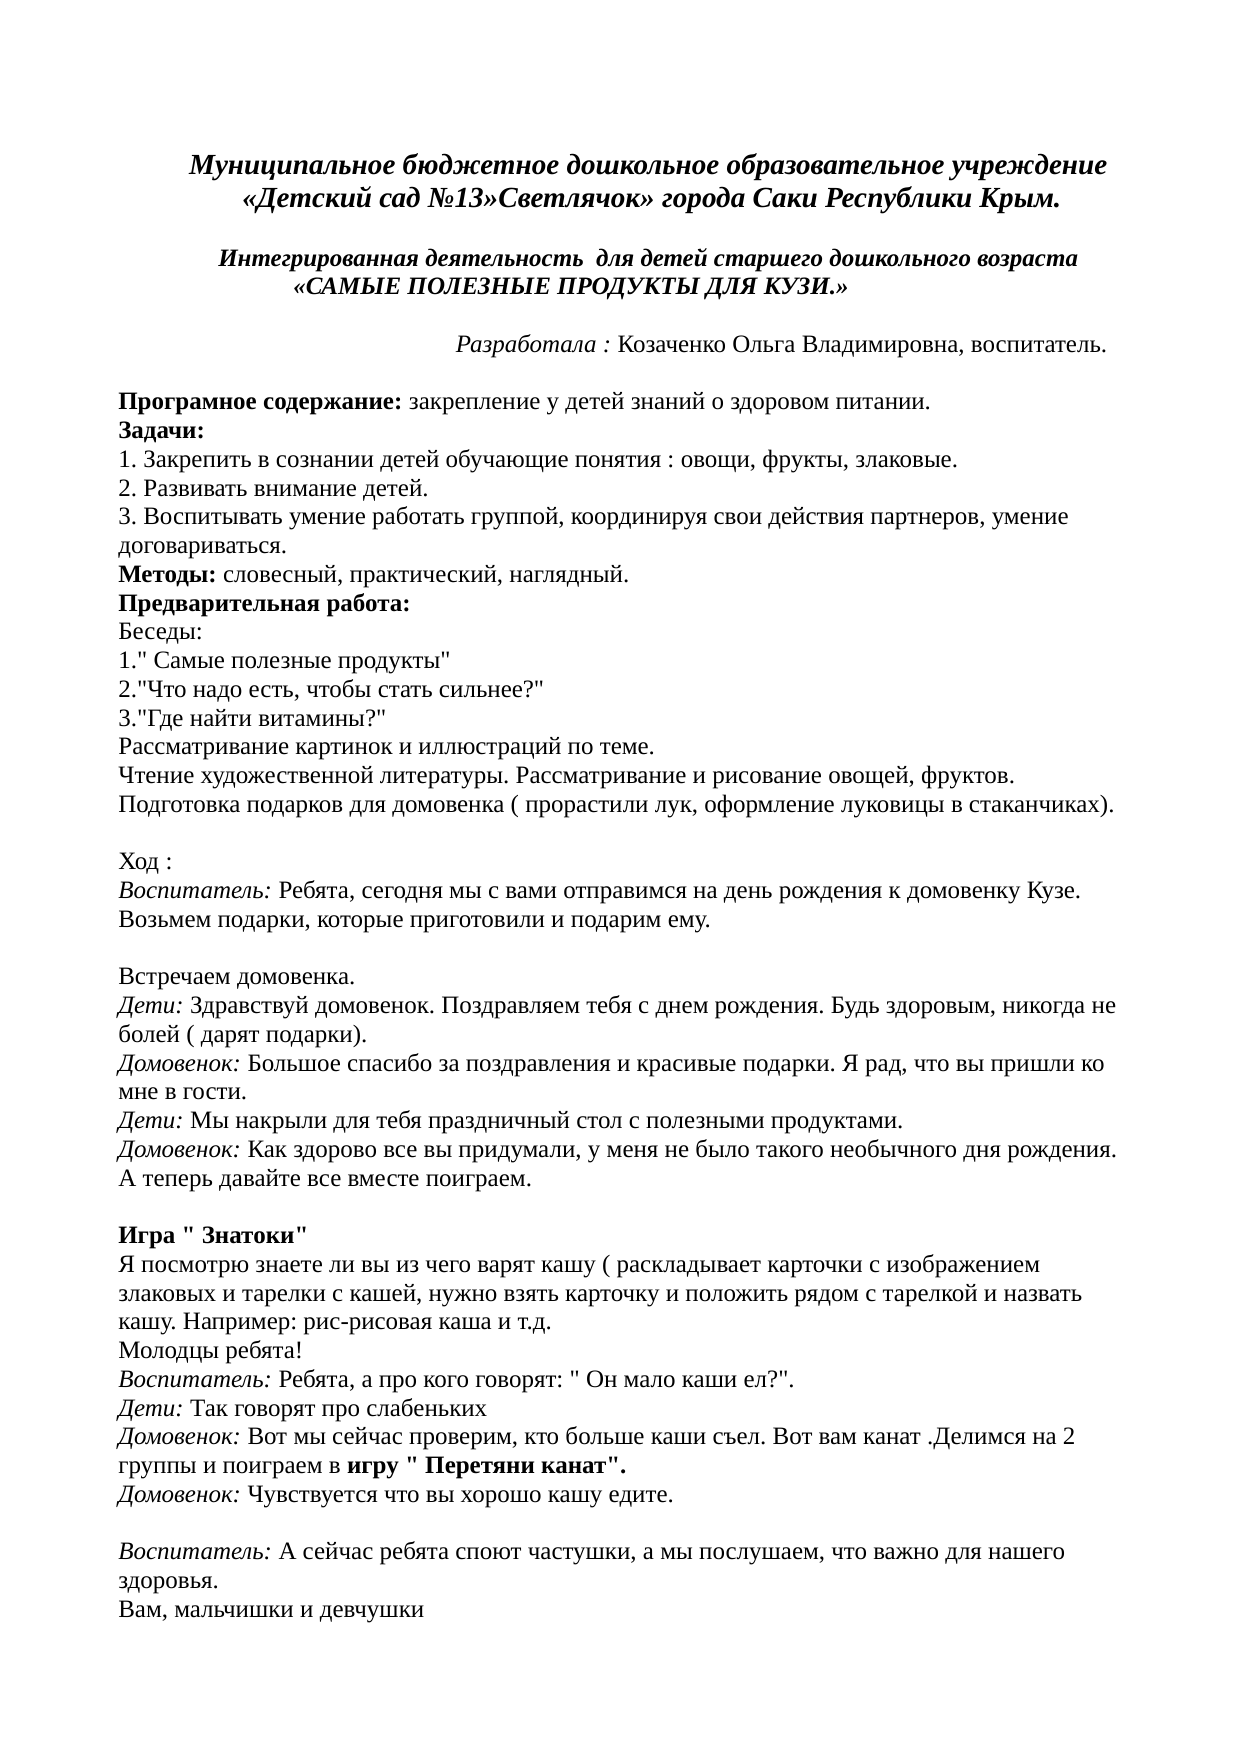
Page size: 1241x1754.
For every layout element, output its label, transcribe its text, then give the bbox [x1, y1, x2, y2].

text Разработала : Козаченко Ольга Владимировна, воспитатель. Програмное содержание: закрепление у детей знаний о здоровом питании. Задачи: 1. Закрепить в сознании детей обучающие понятия : овощи, фрукты, злаковые. 2. Развивать внимание детей. 3. Воспитывать умение работать группой, координируя свои действия партнеров, умение договариваться. Методы: словесный, практический, наглядный. Предварительная работа: Беседы: 1." Самые полезные продукты" 2."Что надо есть, чтобы стать сильнее?" 3."Где найти витамины?" Рассматривание картинок и иллюстраций по теме. Чтение художественной литературы. Рассматривание и рисование овощей, фруктов. Подготовка подарков для домовенка ( прорастили лук, оформление луковицы в стаканчиках). [118, 329, 1122, 818]
text Воспитатель: Ребята, сегодня мы с вами отправимся на день рождения к домовенку Кузе. Возьмем подарки, которые приготовили и подарим ему. Встречаем домовенка. Дети: Здравствуй домовенок. Поздравляем тебя с днем рождения. Будь здоровым, никогда не болей ( дарят подарки). Домовенок: Большое спасибо за поздравления и красивые подарки. Я рад, что вы пришли ко мне в гости. Дети: Мы накрыли для тебя праздничный стол с полезными продуктами. Домовенок: Как здорово все вы придумали, у меня не было такого необычного дня рождения. А теперь давайте все вместе поиграем. Игра " Знатоки" Я посмотрю знаете ли вы из чего варят кашу ( раскладывает карточки с изображением злаковых и тарелки с кашей, нужно взять карточку и положить рядом с тарелкой и назвать кашу. Например: рис-рисовая каша и т.д. Молодцы ребята! Воспитатель: Ребята, а про кого говорят: " Он мало каши ел?". Дети: Так говорят про слабеньких Домовенок: Вот мы сейчас проверим, кто больше каши съел. Вот вам канат .Делимся на 2 группы и поиграем в игру " Перетяни канат". Домовенок: Чувствуется что вы хорошо кашу едите. [118, 875, 1122, 1508]
text Воспитатель: А сейчас ребята споют частушки, а мы послушаем, что важно для нашего здоровья. Вам, мальчишки и девчушки [118, 1508, 1122, 1623]
text «САМЫЕ ПОЛЕЗНЫЕ ПРОДУКТЫ ДЛЯ КУЗИ.» [118, 271, 1122, 300]
text Интегрированная деятельность для детей старшего дошкольного возраста [118, 243, 1122, 271]
text Муниципальное бюджетное дошкольное образовательное учреждение [118, 147, 1122, 180]
text «Детский сад №13»Светлячок» города Саки Республики Крым. [118, 180, 1122, 214]
text Ход : [118, 846, 1122, 875]
